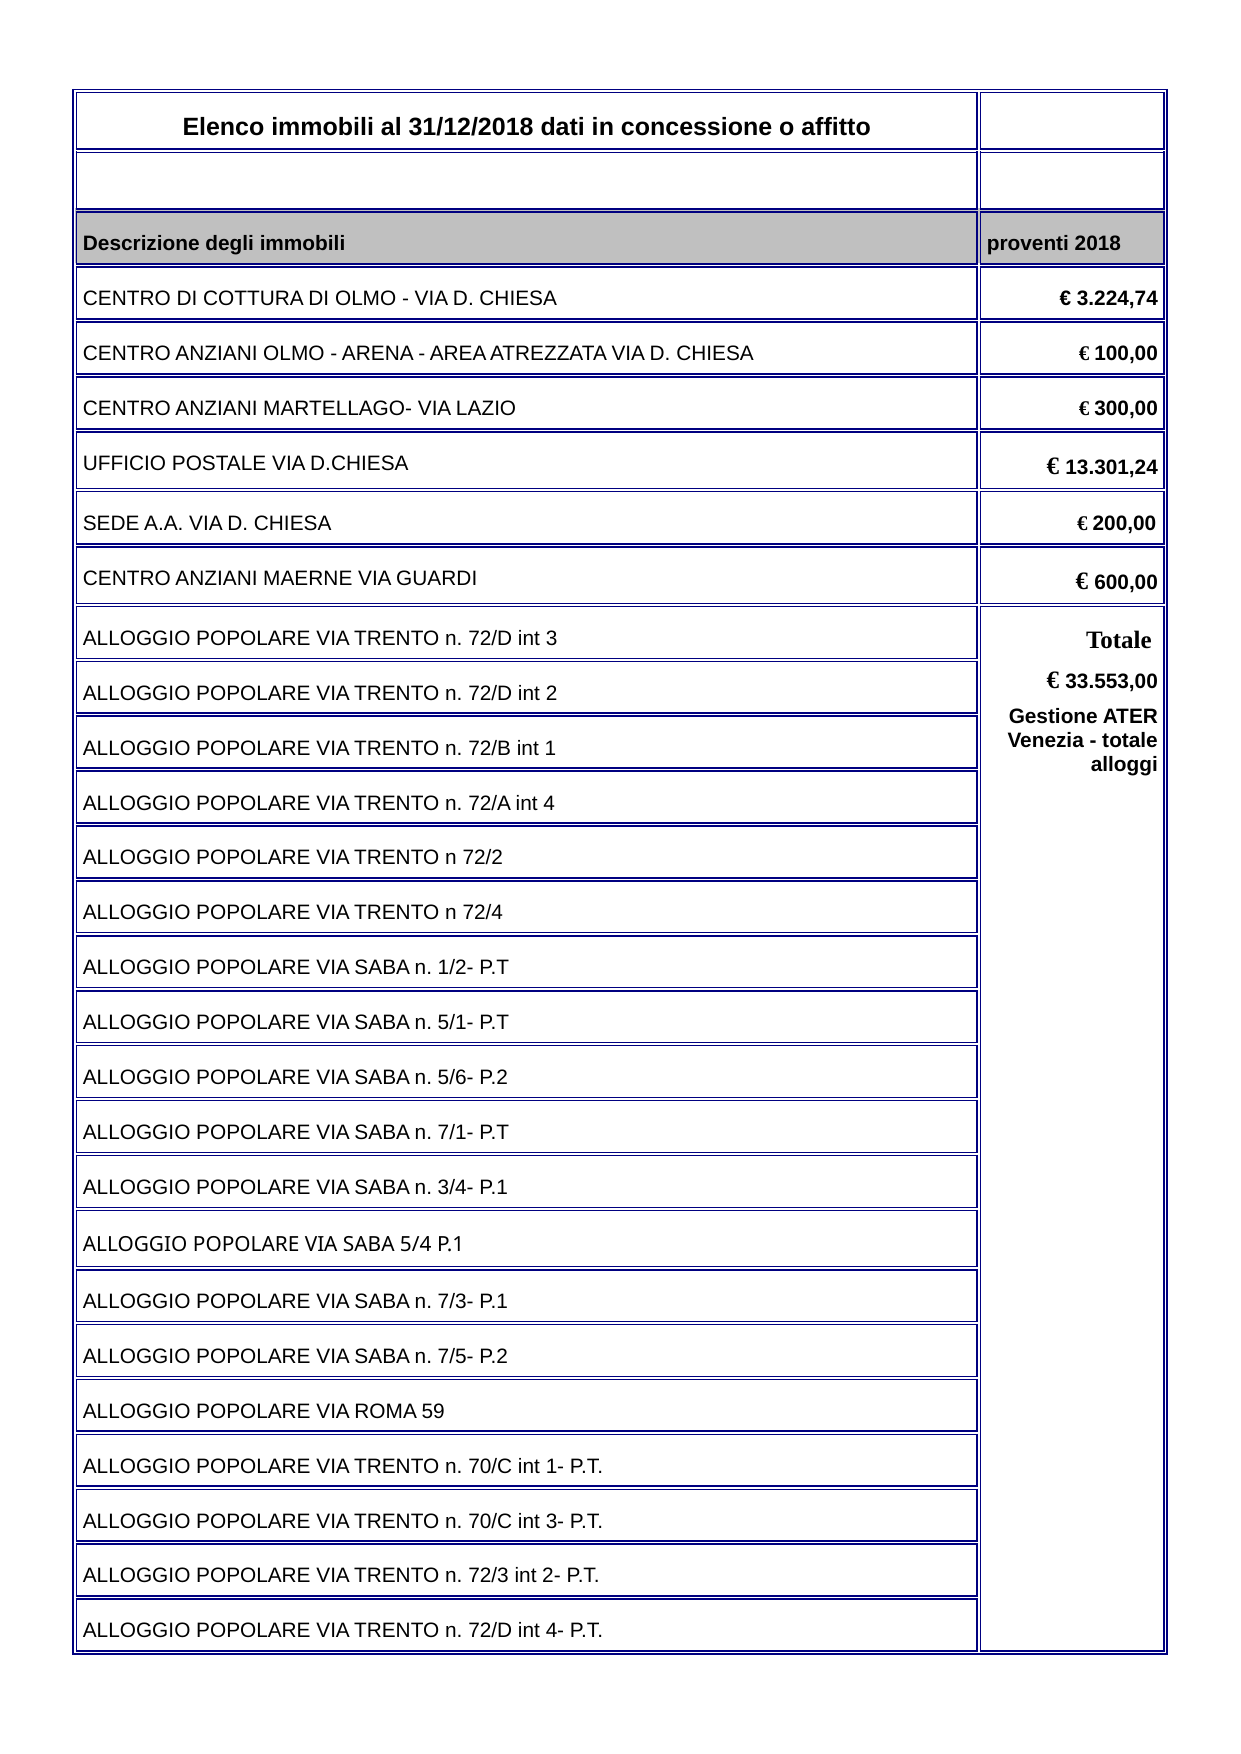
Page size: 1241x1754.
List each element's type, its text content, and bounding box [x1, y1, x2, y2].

table_cell ALLOGGIO POPOLARE VIA SABA n. 7/5- P.2 [77, 1325, 976, 1376]
table_header Elenco immobili al 31/12/2018 dati in concessione o affitto [77, 93, 976, 148]
table_cell ALLOGGIO POPOLARE VIA SABA n. 7/3- P.1 [77, 1271, 976, 1321]
table_cell [77, 153, 976, 208]
table_cell CENTRO ANZIANI MARTELLAGO- VIA LAZIO [77, 378, 976, 428]
table_cell ALLOGGIO POPOLARE VIA SABA 5/4 P.1 [77, 1211, 976, 1266]
table_cell € 100,00 [981, 323, 1163, 373]
table_cell ALLOGGIO POPOLARE VIA TRENTO n 72/4 [77, 882, 976, 932]
table_cell ALLOGGIO POPOLARE VIA SABA n. 7/1- P.T [77, 1101, 976, 1151]
table_cell € 200,00 [981, 492, 1163, 543]
table_cell CENTRO ANZIANI MAERNE VIA GUARDI [77, 548, 976, 602]
table_cell ALLOGGIO POPOLARE VIA SABA n. 1/2- P.T [77, 937, 976, 987]
table_cell € 13.301,24 [981, 433, 1163, 488]
table_cell ALLOGGIO POPOLARE VIA TRENTO n. 72/A int 4 [77, 772, 976, 822]
table_cell ALLOGGIO POPOLARE VIA TRENTO n. 72/D int 3 [77, 607, 976, 657]
table_cell ALLOGGIO POPOLARE VIA SABA n. 5/6- P.2 [77, 1046, 976, 1097]
table_cell ALLOGGIO POPOLARE VIA TRENTO n. 72/D int 4- P.T. [77, 1600, 976, 1650]
table_cell € 600,00 [981, 548, 1163, 602]
table_cell ALLOGGIO POPOLARE VIA ROMA 59 [77, 1380, 976, 1430]
table_cell UFFICIO POSTALE VIA D.CHIESA [77, 433, 976, 488]
table_cell ALLOGGIO POPOLARE VIA TRENTO n. 70/C int 3- P.T. [77, 1490, 976, 1540]
table_cell [981, 153, 1163, 208]
table_cell SEDE A.A. VIA D. CHIESA [77, 492, 976, 543]
table_cell Descrizione degli immobili [77, 213, 976, 263]
table_cell ALLOGGIO POPOLARE VIA TRENTO n. 70/C int 1- P.T. [77, 1435, 976, 1485]
table_cell ALLOGGIO POPOLARE VIA TRENTO n. 72/D int 2 [77, 662, 976, 712]
table_cell ALLOGGIO POPOLARE VIA TRENTO n. 72/B int 1 [77, 717, 976, 767]
table_cell ALLOGGIO POPOLARE VIA TRENTO n 72/2 [77, 827, 976, 877]
table_cell ALLOGGIO POPOLARE VIA TRENTO n. 72/3 int 2- P.T. [77, 1545, 976, 1595]
table_cell CENTRO ANZIANI OLMO - ARENA - AREA ATREZZATA VIA D. CHIESA [77, 323, 976, 373]
table_cell Totale € 33.553,00 Gestione ATER Venezia - totale alloggi [981, 607, 1163, 1650]
table_cell € 3.224,74 [981, 268, 1163, 318]
table_cell proventi 2018 [981, 213, 1163, 263]
table_cell € 300,00 [981, 378, 1163, 428]
table_cell ALLOGGIO POPOLARE VIA SABA n. 5/1- P.T [77, 992, 976, 1042]
table_cell ALLOGGIO POPOLARE VIA SABA n. 3/4- P.1 [77, 1156, 976, 1206]
table_cell CENTRO DI COTTURA DI OLMO - VIA D. CHIESA [77, 268, 976, 318]
table_header [981, 93, 1163, 148]
